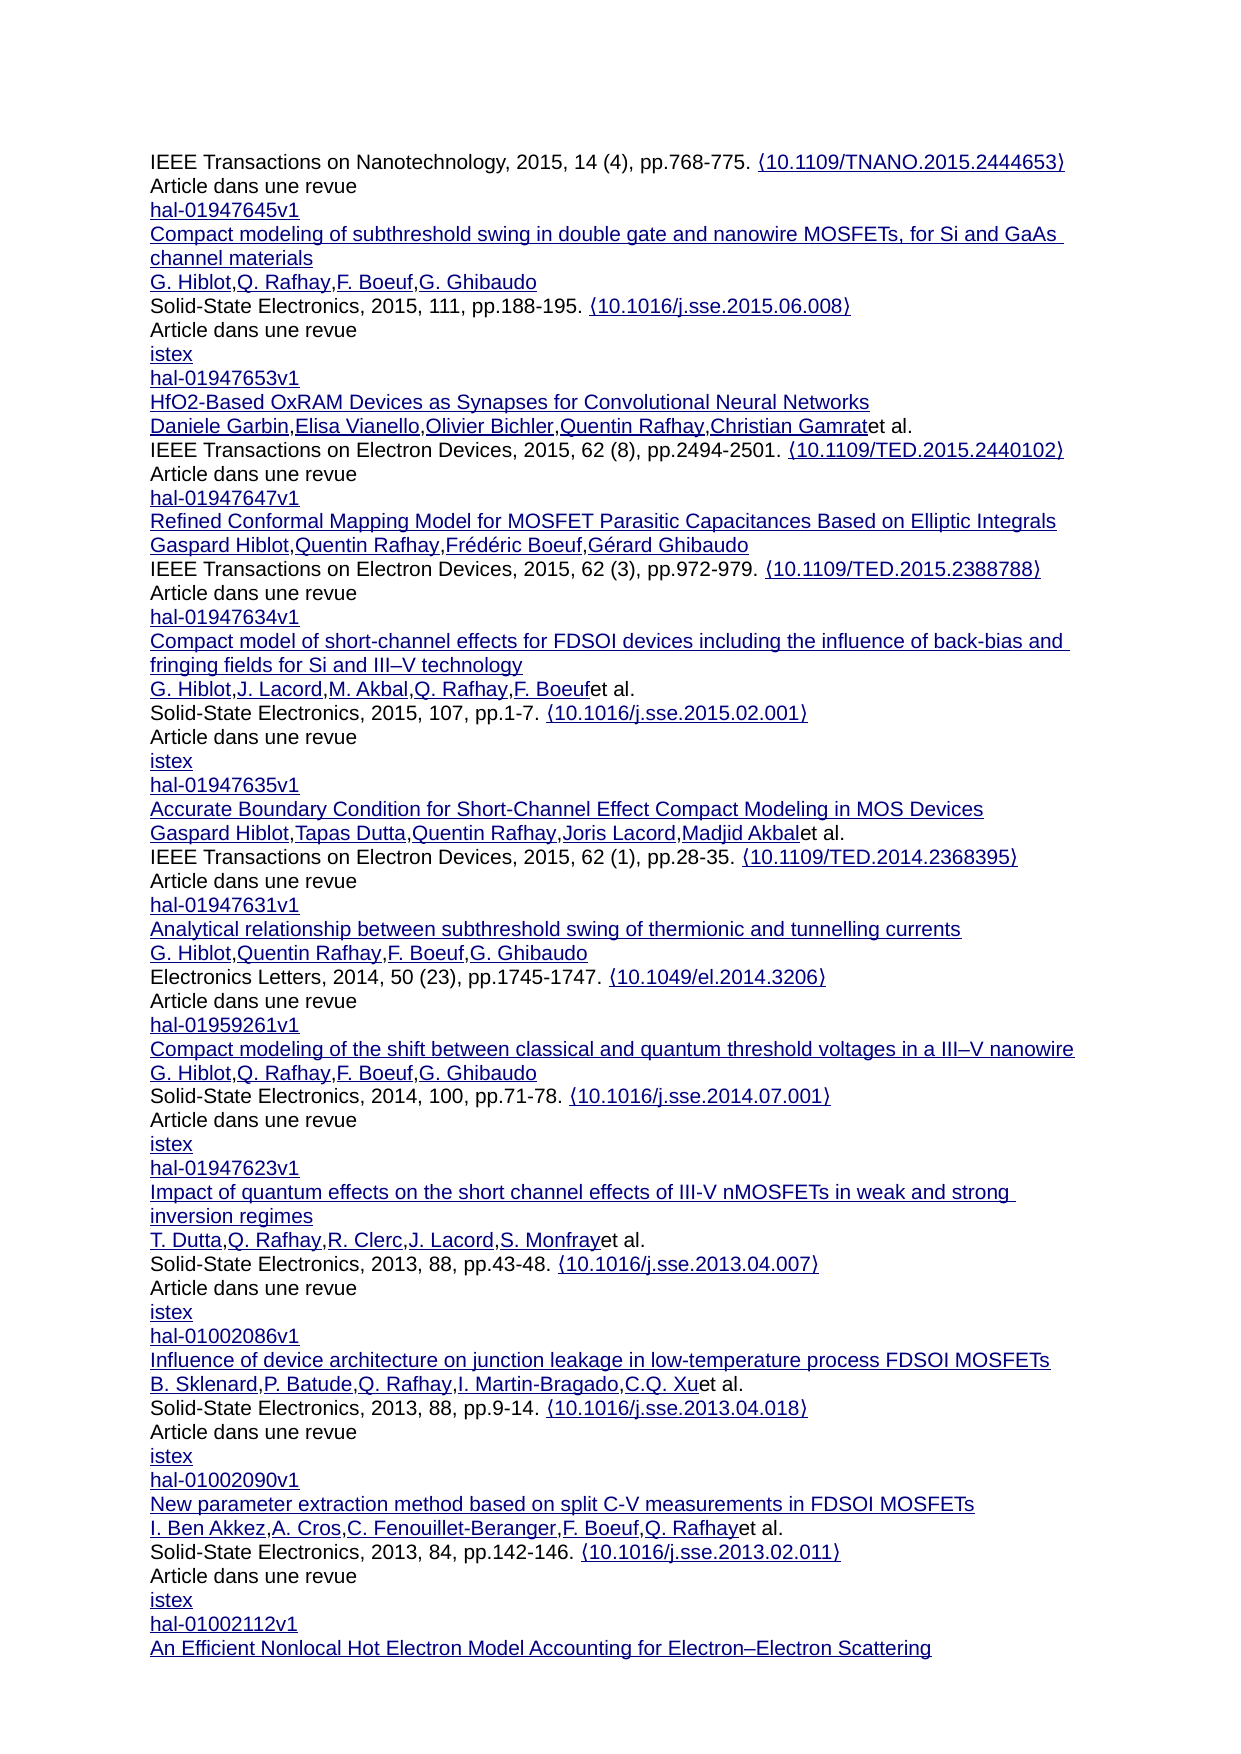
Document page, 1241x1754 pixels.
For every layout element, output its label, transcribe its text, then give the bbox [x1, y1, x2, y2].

table_cell Impact of quantum effects on the short channel effects of III-V nMOSFETs in weak and strong inversion regimes T. Dutta,Q. Rafhay,R. Clerc,J. Lacord,S. Monfrayet al. Solid-State Electronics, 2013, 88, pp.43-48. ⟨10.1016/j.sse.2013.04.007⟩ Article dans une revue istex hal-01002086v1 [150, 1180, 1090, 1348]
table_cell Accurate Boundary Condition for Short-Channel Effect Compact Modeling in MOS Devices Gaspard Hiblot,Tapas Dutta,Quentin Rafhay,Joris Lacord,Madjid Akbalet al. IEEE Transactions on Electron Devices, 2015, 62 (1), pp.28-35. ⟨10.1109/TED.2014.2368395⟩ Article dans une revue hal-01947631v1 [150, 797, 1090, 917]
table_cell HfO2-Based OxRAM Devices as Synapses for Convolutional Neural Networks Daniele Garbin,Elisa Vianello,Olivier Bichler,Quentin Rafhay,Christian Gamratet al. IEEE Transactions on Electron Devices, 2015, 62 (8), pp.2494-2501. ⟨10.1109/TED.2015.2440102⟩ Article dans une revue hal-01947647v1 [150, 390, 1090, 509]
table_cell Compact model of short-channel effects for FDSOI devices including the influence of back-bias and fringing fields for Si and III–V technology G. Hiblot,J. Lacord,M. Akbal,Q. Rafhay,F. Boeufet al. Solid-State Electronics, 2015, 107, pp.1-7. ⟨10.1016/j.sse.2015.02.001⟩ Article dans une revue istex hal-01947635v1 [150, 629, 1090, 797]
table_cell An Efficient Nonlocal Hot Electron Model Accounting for Electron–Electron Scattering [150, 1635, 1090, 1659]
table_cell New parameter extraction method based on split C-V measurements in FDSOI MOSFETs I. Ben Akkez,A. Cros,C. Fenouillet-Beranger,F. Boeuf,Q. Rafhayet al. Solid-State Electronics, 2013, 84, pp.142-146. ⟨10.1016/j.sse.2013.02.011⟩ Article dans une revue istex hal-01002112v1 [150, 1492, 1090, 1635]
table_cell Analytical relationship between subthreshold swing of thermionic and tunnelling currents G. Hiblot,Quentin Rafhay,F. Boeuf,G. Ghibaudo Electronics Letters, 2014, 50 (23), pp.1745-1747. ⟨10.1049/el.2014.3206⟩ Article dans une revue hal-01959261v1 [150, 917, 1090, 1036]
table_cell Compact modeling of the shift between classical and quantum threshold voltages in a III–V nanowire G. Hiblot,Q. Rafhay,F. Boeuf,G. Ghibaudo Solid-State Electronics, 2014, 100, pp.71-78. ⟨10.1016/j.sse.2014.07.001⟩ Article dans une revue istex hal-01947623v1 [150, 1036, 1090, 1180]
table_cell IEEE Transactions on Nanotechnology, 2015, 14 (4), pp.768-775. ⟨10.1109/TNANO.2015.2444653⟩ Article dans une revue hal-01947645v1 [150, 150, 1090, 222]
table_cell Refined Conformal Mapping Model for MOSFET Parasitic Capacitances Based on Elliptic Integrals Gaspard Hiblot,Quentin Rafhay,Frédéric Boeuf,Gérard Ghibaudo IEEE Transactions on Electron Devices, 2015, 62 (3), pp.972-979. ⟨10.1109/TED.2015.2388788⟩ Article dans une revue hal-01947634v1 [150, 509, 1090, 629]
table_cell Compact modeling of subthreshold swing in double gate and nanowire MOSFETs, for Si and GaAs channel materials G. Hiblot,Q. Rafhay,F. Boeuf,G. Ghibaudo Solid-State Electronics, 2015, 111, pp.188-195. ⟨10.1016/j.sse.2015.06.008⟩ Article dans une revue istex hal-01947653v1 [150, 222, 1090, 389]
table_cell Influence of device architecture on junction leakage in low-temperature process FDSOI MOSFETs B. Sklenard,P. Batude,Q. Rafhay,I. Martin-Bragado,C.Q. Xuet al. Solid-State Electronics, 2013, 88, pp.9-14. ⟨10.1016/j.sse.2013.04.018⟩ Article dans une revue istex hal-01002090v1 [150, 1348, 1090, 1492]
